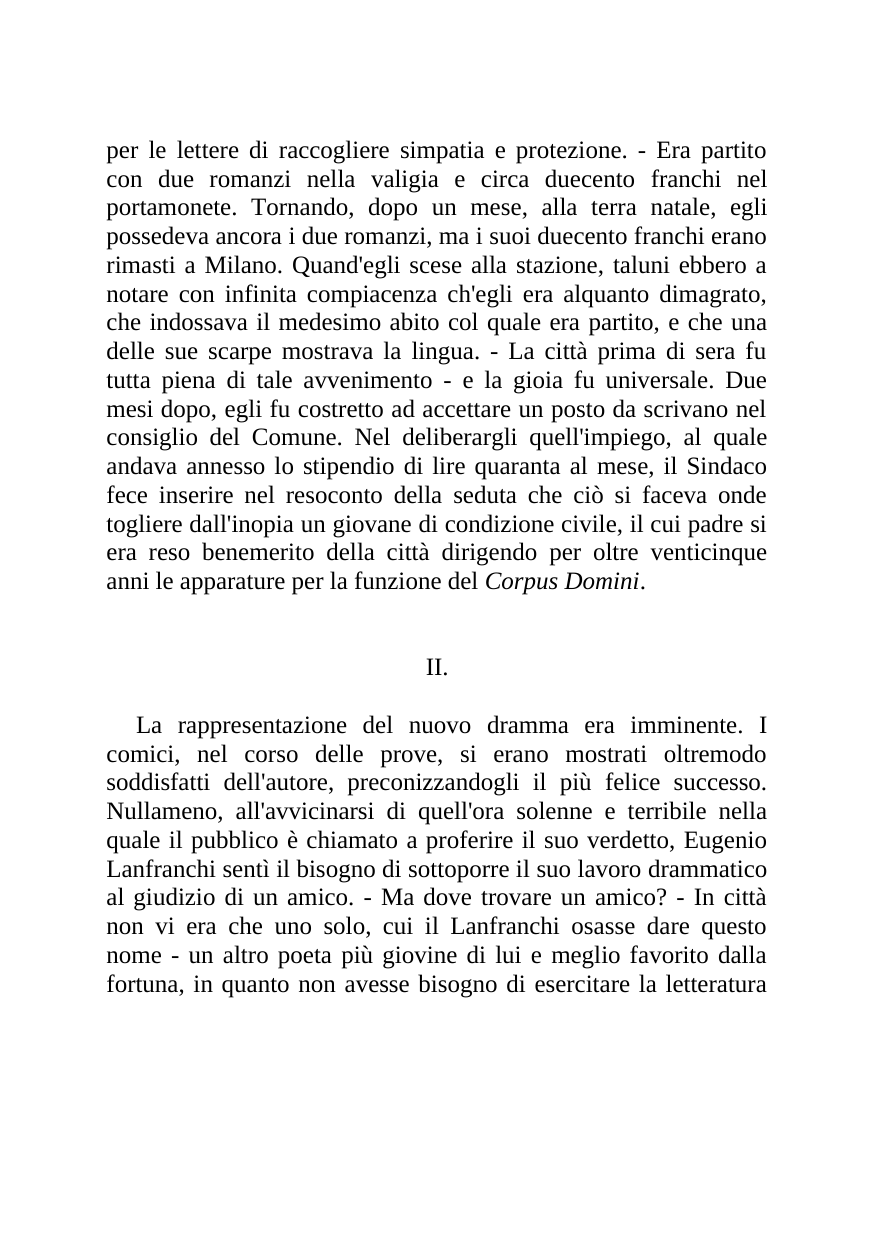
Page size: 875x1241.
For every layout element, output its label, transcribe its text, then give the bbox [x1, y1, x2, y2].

text per le lettere di raccogliere simpatia e protezione. - Era partito con due romanzi nella valigia e circa duecento franchi nel portamonete. Tornando, dopo un mese, alla terra natale, egli possedeva ancora i due romanzi, ma i suoi duecento franchi erano rimasti a Milano. Quand'egli scese alla stazione, taluni ebbero a notare con infinita compiacenza ch'egli era alquanto dimagrato, che indossava il medesimo abito col quale era partito, e che una delle sue scarpe mostrava la lingua. - La città prima di sera fu tutta piena di tale avvenimento - e la gioia fu universale. Due mesi dopo, egli fu costretto ad accettare un posto da scrivano nel consiglio del Comune. Nel deliberargli quell'impiego, al quale andava annesso lo stipendio di lire quaranta al mese, il Sindaco fece inserire nel resoconto della seduta che ciò si faceva onde togliere dall'inopia un giovane di condizione civile, il cui padre si era reso benemerito della città dirigendo per oltre venticinque anni le apparature per la funzione del Corpus Domini. [106, 135, 768, 595]
text II. [106, 652, 768, 681]
text La rappresentazione del nuovo dramma era imminente. I comici, nel corso delle prove, si erano mostrati oltremodo soddisfatti dell'autore, preconizzandogli il più felice successo. Nullameno, all'avvicinarsi di quell'ora solenne e terribile nella quale il pubblico è chiamato a proferire il suo verdetto, Eugenio Lanfranchi sentì il bisogno di sottoporre il suo lavoro drammatico al giudizio di un amico. - Ma dove trovare un amico? - In città non vi era che uno solo, cui il Lanfranchi osasse dare questo nome - un altro poeta più giovine di lui e meglio favorito dalla fortuna, in quanto non avesse bisogno di esercitare la letteratura [106, 710, 768, 997]
